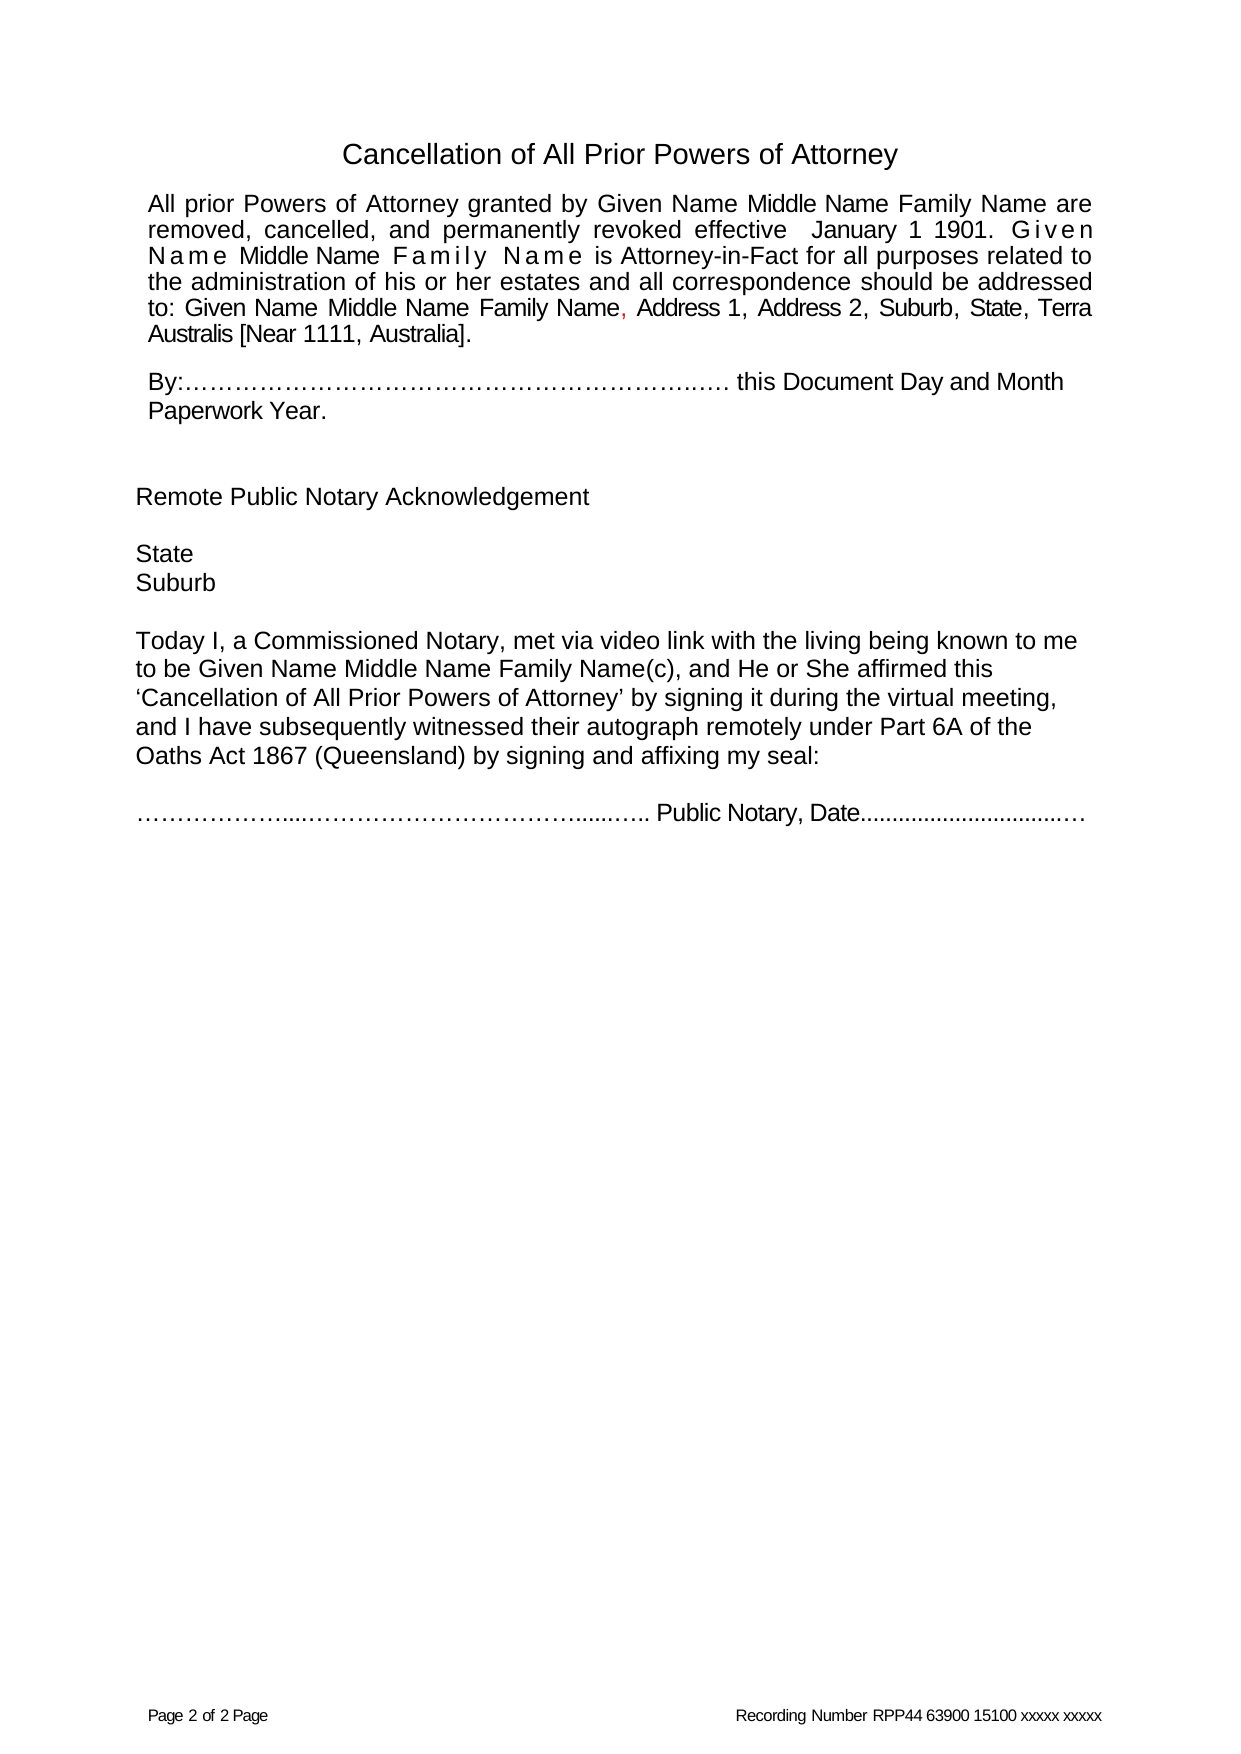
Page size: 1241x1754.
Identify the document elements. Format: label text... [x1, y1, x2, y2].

text By:……………………………………………………..…. this Document Day and Month Paperwork Year. [148, 367, 1105, 424]
text Suburb [135, 568, 1105, 597]
text All prior Powers of Attorney granted by Given Name Middle Name Family Name are removed, cancelled, and permanently revoked effective January 1 1901. Given Name Middle Name Family Name is Attorney-in-Fact for all purposes related to the administration of his or her estates and all correspondence should be addressed to: Given Name Middle Name Family Name, Address 1, Address 2, Suburb, State, Terra Australis [Near 1111, Australia]. [148, 192, 1093, 347]
text ………………....……………………………......….. Public Notary, Date................................… [135, 798, 1105, 827]
text State [135, 539, 1105, 568]
text Remote Public Notary Acknowledgement [135, 482, 1105, 511]
text Today I, a Commissioned Notary, met via video link with the living being known to me to be Given Name Middle Name Family Name(c), and He or She affirmed this ‘Cancellation of All Prior Powers of Attorney’ by signing it during the virtual meeting, and I have subsequently witnessed their autograph remotely under Part 6A of the Oaths Act 1867 (Queensland) by signing and affixing my seal: [135, 626, 1105, 769]
title Cancellation of All Prior Powers of Attorney [135, 137, 1105, 170]
